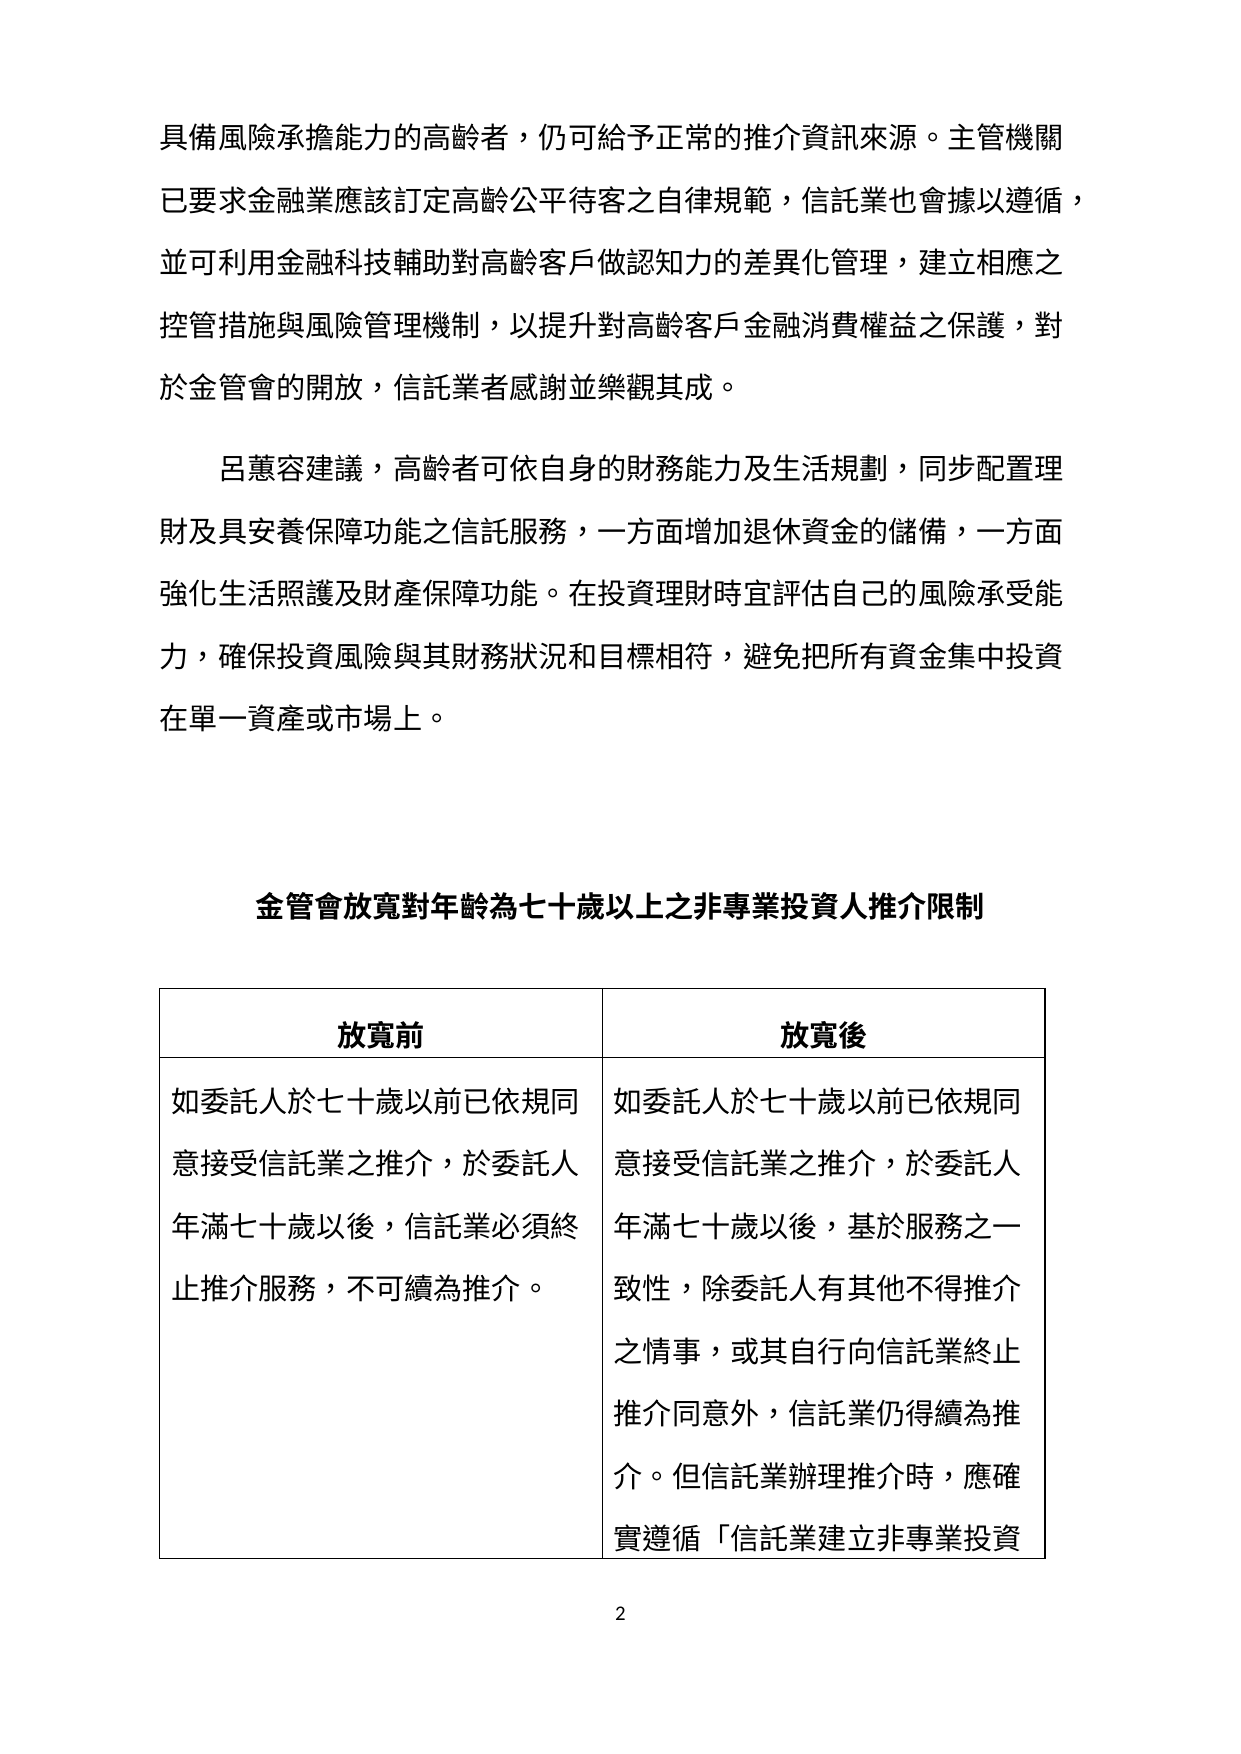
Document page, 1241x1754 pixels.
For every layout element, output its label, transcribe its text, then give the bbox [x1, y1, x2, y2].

text 呂蕙容指出，年滿七十歲以上之非專業投資客戶其金融投資知識、風險承擔能力並非一致，對於認知能力正常且金融投資知識、經驗豐富，具備風險承擔能力的高齡者，仍可給予正常的推介資訊來源。主管機關已要求金融業應該訂定高齡公平待客之自律規範，信託業也會據以遵循，並可利用金融科技輔助對高齡客戶做認知力的差異化管理，建立相應之控管措施與風險管理機制，以提升對高齡客戶金融消費權益之保護，對於金管會的開放，信託業者感謝並樂觀其成。 [159, 94, 1081, 407]
text 呂蕙容建議，高齡者可依自身的財務能力及生活規劃，同步配置理財及具安養保障功能之信託服務，一方面增加退休資金的儲備，一方面強化生活照護及財產保障功能。在投資理財時宜評估自己的風險承受能力，確保投資風險與其財務狀況和目標相符，避免把所有資金集中投資在單一資產或市場上。 [159, 425, 1081, 738]
table_header 放寬後 [603, 989, 1044, 1057]
table_cell 如委託人於七十歲以前已依規同 意接受信託業之推介，於委託人 年滿七十歲以後，基於服務之一致性，除委託人有其他不得推介之情事，或其自行向信託業終止推介同意外，信託業仍得續為推介。但信託業辦理推介時，應確實遵循「信託業建立非專業投資 [603, 1058, 1044, 1558]
text 金管會放寬對年齡為七十歲以上之非專業投資人推介限制 [159, 863, 1081, 925]
table_header 放寬前 [160, 989, 602, 1057]
table_cell 如委託人於七十歲以前已依規同 意接受信託業之推介，於委託人 年滿七十歲以後，信託業必須終止推介服務，不可續為推介。 [160, 1058, 602, 1558]
